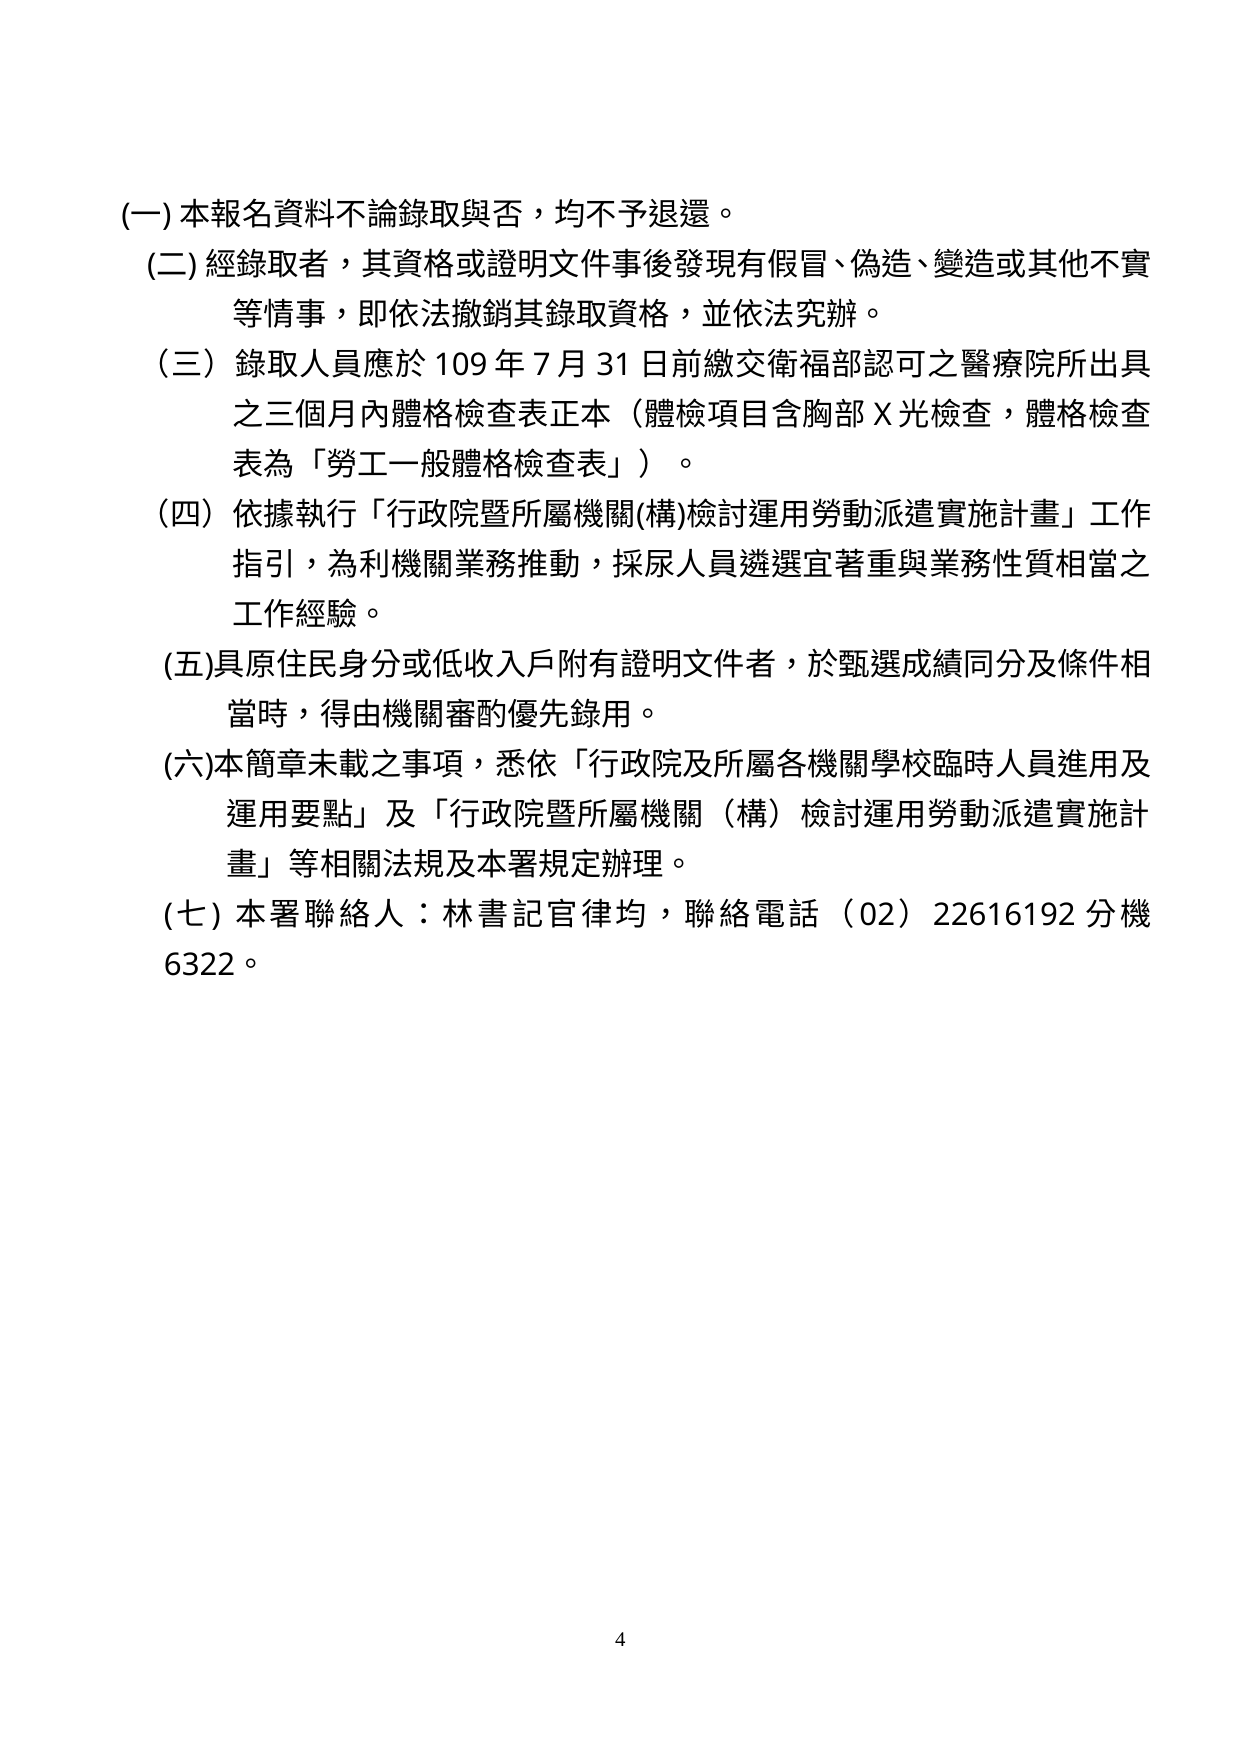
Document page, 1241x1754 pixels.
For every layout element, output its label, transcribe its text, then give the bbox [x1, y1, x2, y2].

text (二) 經錄取者，其資格或證明文件事後發現有假冒、偽造、變造或其他不實等情事，即依法撤銷其錄取資格，並依法究辦。 [139, 235, 1152, 335]
text (七) 本署聯絡人：林書記官律均，聯絡電話（02）22616192分機6322。 [164, 885, 1152, 985]
text (一) 本報名資料不論錄取與否，均不予退還。 [89, 185, 1152, 235]
text （三）錄取人員應於109年7月31日前繳交衛福部認可之醫療院所出具之三個月內體格檢查表正本（體檢項目含胸部X光檢查，體格檢查表為「勞工一般體格檢查表」）。 [139, 335, 1152, 485]
text (五)具原住民身分或低收入戶附有證明文件者，於甄選成績同分及條件相當時，得由機關審酌優先錄用。 [164, 635, 1152, 735]
text （四）依據執行「行政院暨所屬機關(構)檢討運用勞動派遣實施計畫」工作指引，為利機關業務推動，採尿人員遴選宜著重與業務性質相當之工作經驗。 [139, 485, 1152, 635]
text (六)本簡章未載之事項，悉依「行政院及所屬各機關學校臨時人員進用及運用要點」及「行政院暨所屬機關（構）檢討運用勞動派遣實施計畫」等相關法規及本署規定辦理。 [164, 735, 1152, 885]
